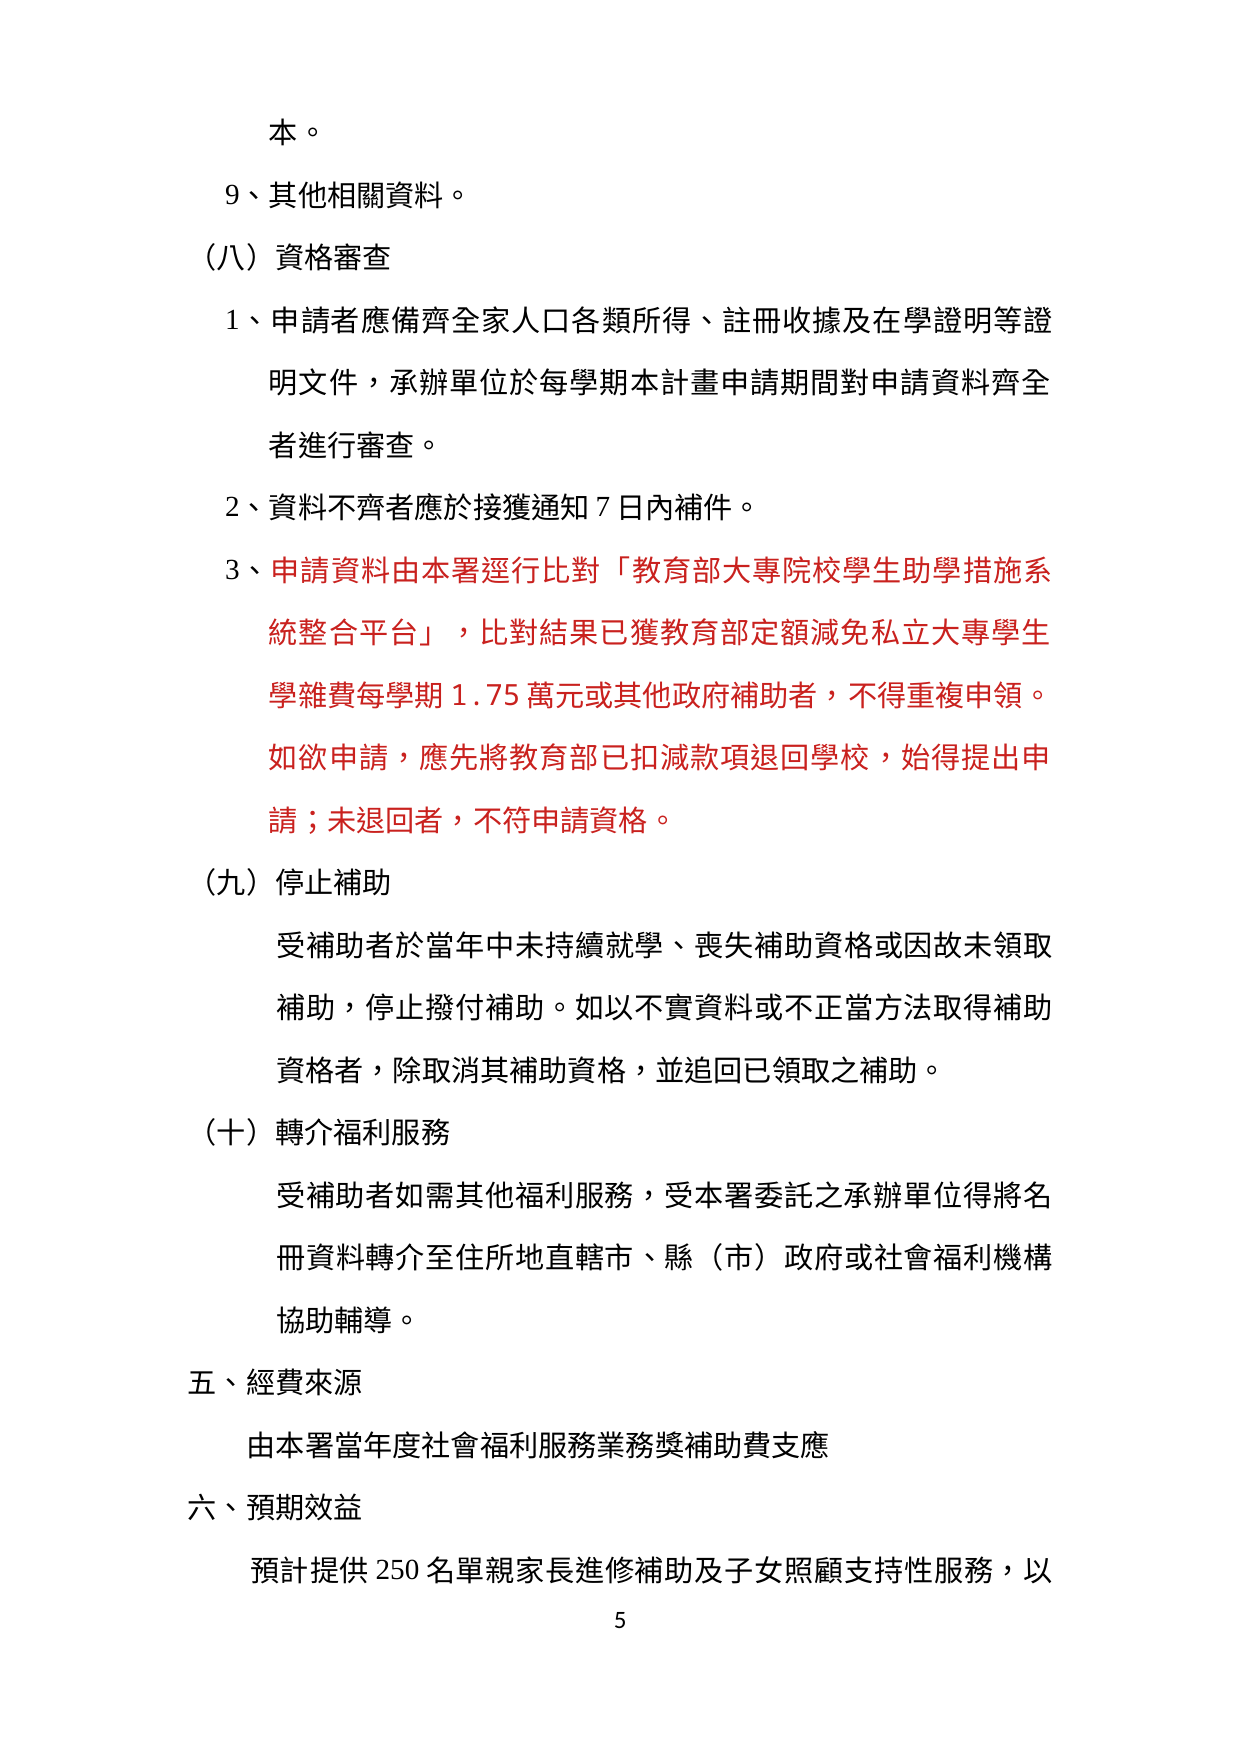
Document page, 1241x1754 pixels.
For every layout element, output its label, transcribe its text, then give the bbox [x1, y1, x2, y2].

text 本。 [225, 89, 1053, 152]
text 五、經費來源 [187, 1339, 1053, 1402]
text 六、預期效益 [187, 1464, 1053, 1527]
text （八）資格審查 [187, 214, 1053, 277]
text 1、申請者應備齊全家人口各類所得、註冊收據及在學證明等證明文件，承辦單位於每學期本計畫申請期間對申請資料齊全者進行審查。 [225, 277, 1053, 464]
text 受補助者於當年中未持續就學、喪失補助資格或因故未領取補助，停止撥付補助。如以不實資料或不正當方法取得補助資格者，除取消其補助資格，並追回已領取之補助。 [276, 902, 1053, 1089]
text 受補助者如需其他福利服務，受本署委託之承辦單位得將名冊資料轉介至住所地直轄市、縣（市）政府或社會福利機構協助輔導。 [276, 1152, 1053, 1339]
text 3、申請資料由本署逕行比對「教育部大專院校學生助學措施系統整合平台」，比對結果已獲教育部定額減免私立大專學生學雜費每學期1.75萬元或其他政府補助者，不得重複申領。如欲申請，應先將教育部已扣減款項退回學校，始得提出申請；未退回者，不符申請資格。 [225, 527, 1053, 839]
text （九）停止補助 [187, 839, 1053, 902]
text （十）轉介福利服務 [187, 1089, 1053, 1152]
text 預計提供250名單親家長進修補助及子女照顧支持性服務，以利專心向學，提升單親能力，因應生活及就業挑戰，獨立自主。 [250, 1527, 1053, 1589]
text 2、資料不齊者應於接獲通知7日內補件。 [225, 464, 1053, 527]
text 由本署當年度社會福利服務業務獎補助費支應 [246, 1402, 1053, 1464]
text 9、其他相關資料。 [225, 152, 1053, 214]
